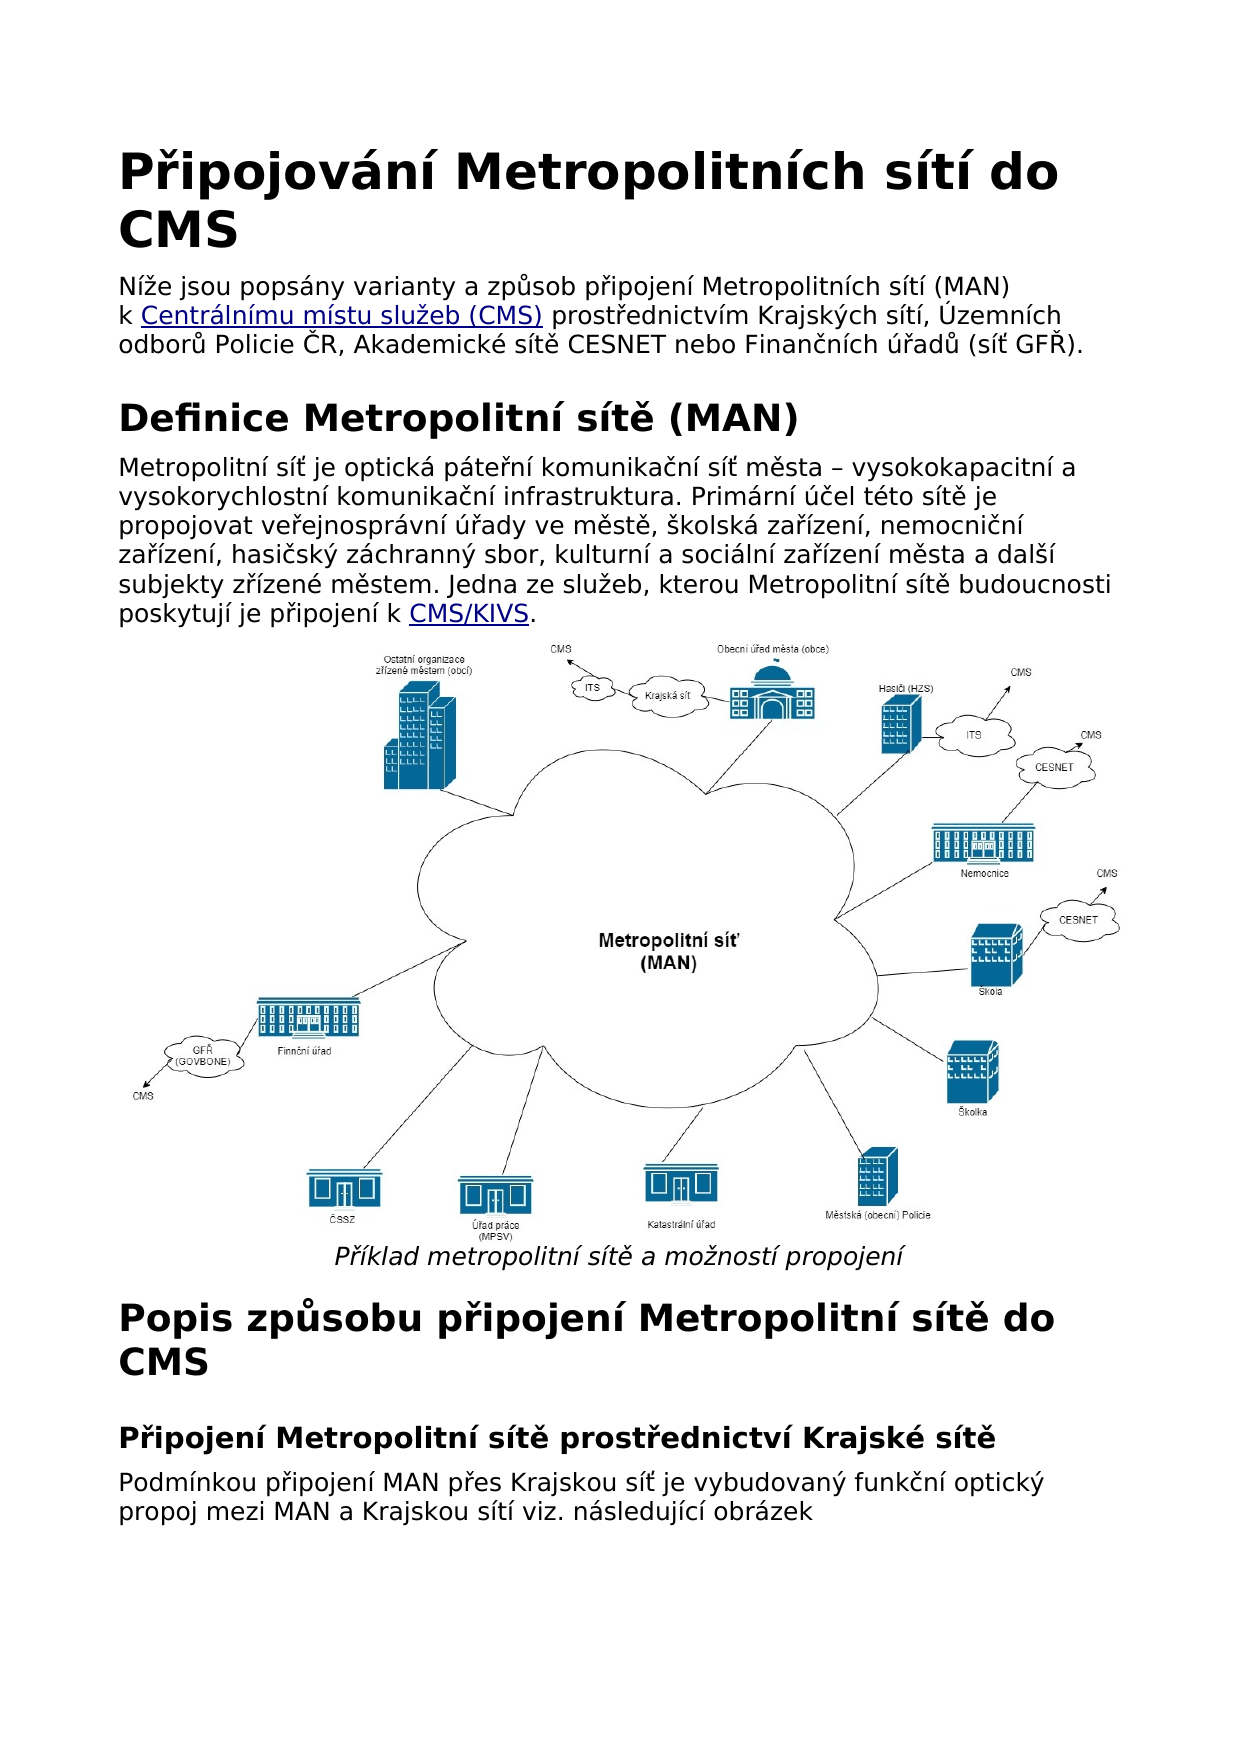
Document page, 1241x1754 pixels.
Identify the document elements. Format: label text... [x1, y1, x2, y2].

subtitle Připojování Metropolitních sítí do CMS [118, 143, 1122, 259]
picture [118, 640, 1123, 1243]
subtitle Popis způsobu připojení Metropolitní sítě do CMS [118, 1297, 1122, 1384]
text Příklad metropolitní sítě a možností propojení [118, 1243, 1122, 1272]
text Metropolitní síť je optická páteřní komunikační síť města – vysokokapacitní a vysokorychlostní komunikační infrastruktura. Primární účel této sítě je propojovat veřejnosprávní úřady ve městě, školská zařízení, nemocniční zařízení, hasičský záchranný sbor, kulturní a sociální zařízení města a další subjekty zřízené městem. Jedna ze služeb, kterou Metropolitní sítě budoucnosti poskytují je připojení k CMS/KIVS. [118, 453, 1122, 628]
text Podmínkou připojení MAN přes Krajskou síť je vybudovaný funkční optický propoj mezi MAN a Krajskou sítí viz. následující obrázek [118, 1468, 1122, 1526]
subtitle Připojení Metropolitní sítě prostřednictví Krajské sítě [118, 1422, 1122, 1456]
subtitle Definice Metropolitní sítě (MAN) [118, 397, 1122, 441]
text Níže jsou popsány varianty a způsob připojení Metropolitních sítí (MAN) k Centrálnímu místu služeb (CMS) prostřednictvím Krajských sítí, Územních odborů Policie ČR, Akademické sítě CESNET nebo Finančních úřadů (síť GFŘ). [118, 272, 1122, 359]
